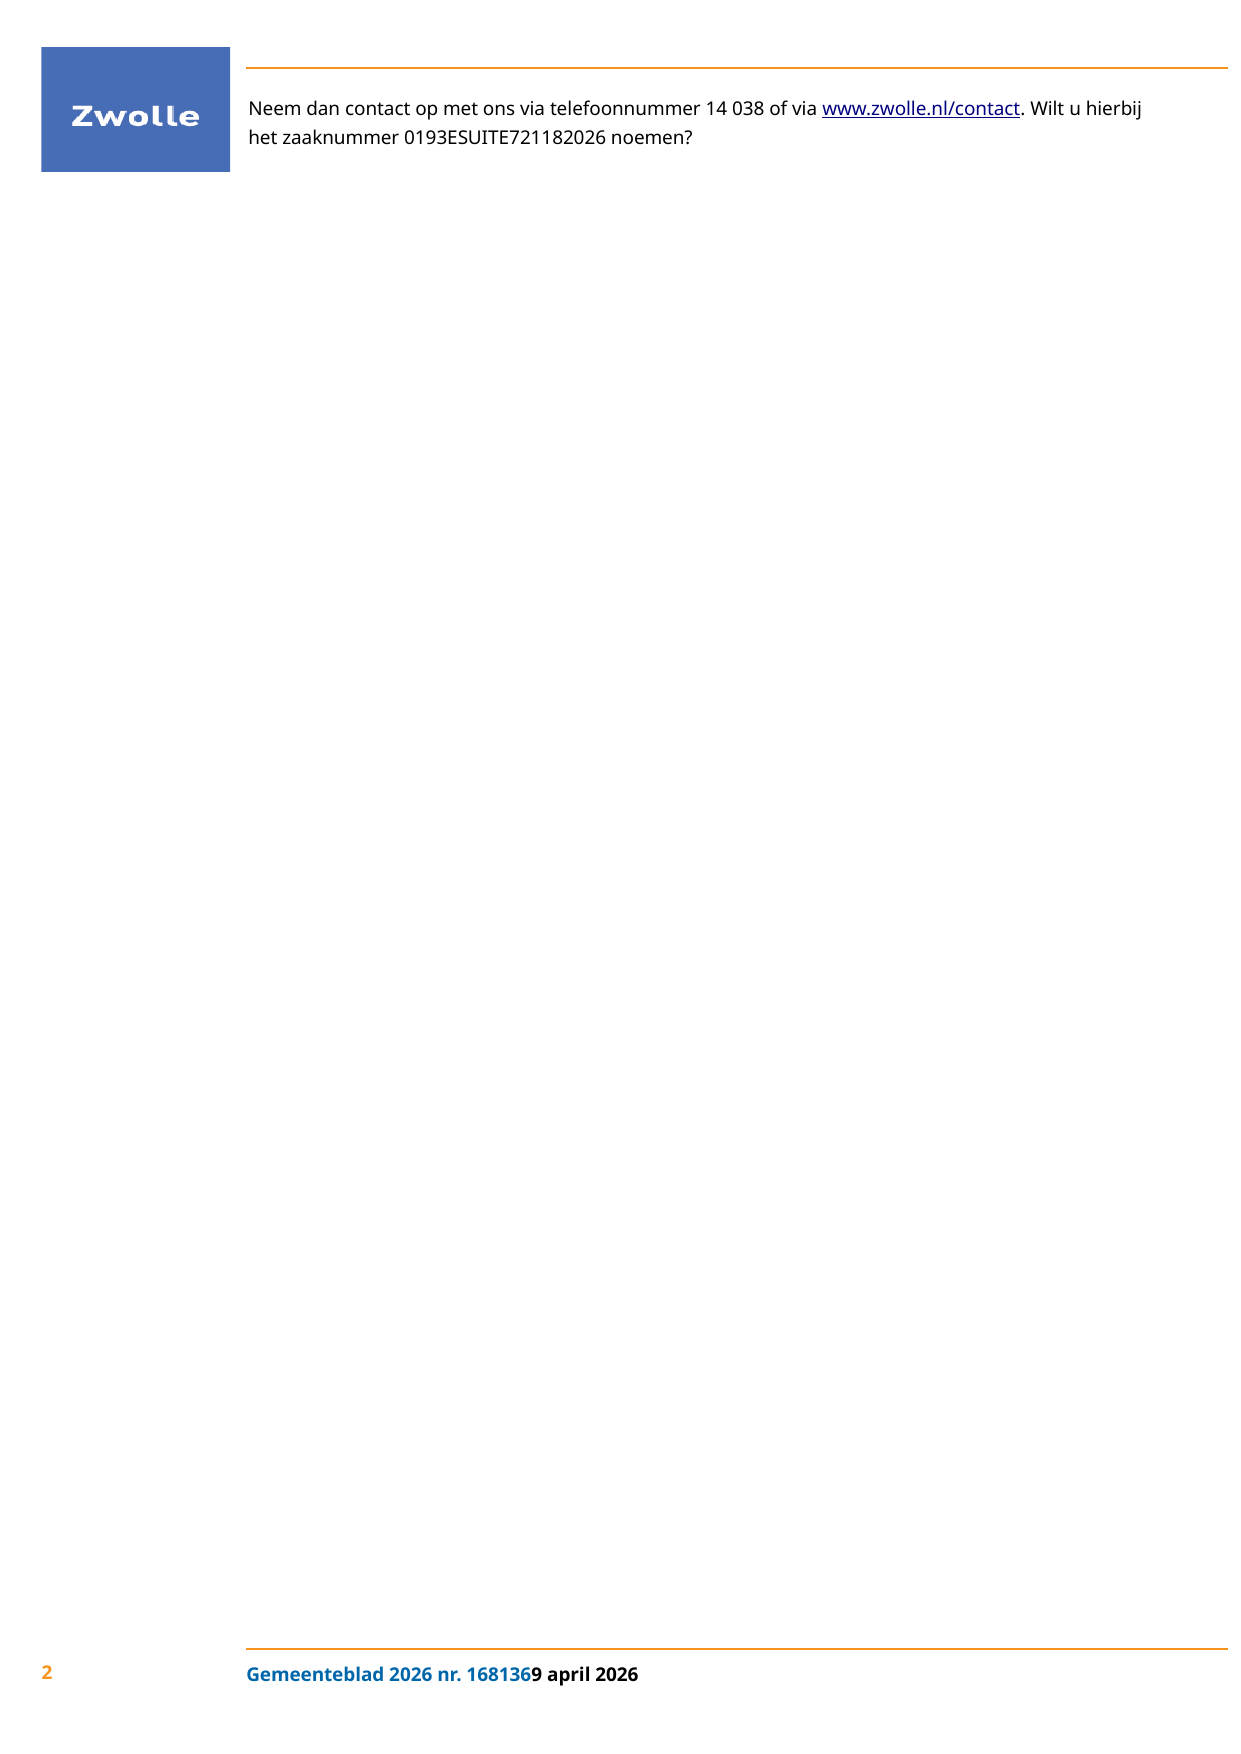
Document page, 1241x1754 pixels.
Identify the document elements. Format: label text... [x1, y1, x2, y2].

text Neem dan contact op met ons via telefoonnummer 14 038 of via www.zwolle.nl/contact. Wilt u hierbij het zaaknummer 0193ESUITE721182026 noemen? [248, 95, 1152, 150]
picture [41, 47, 231, 172]
